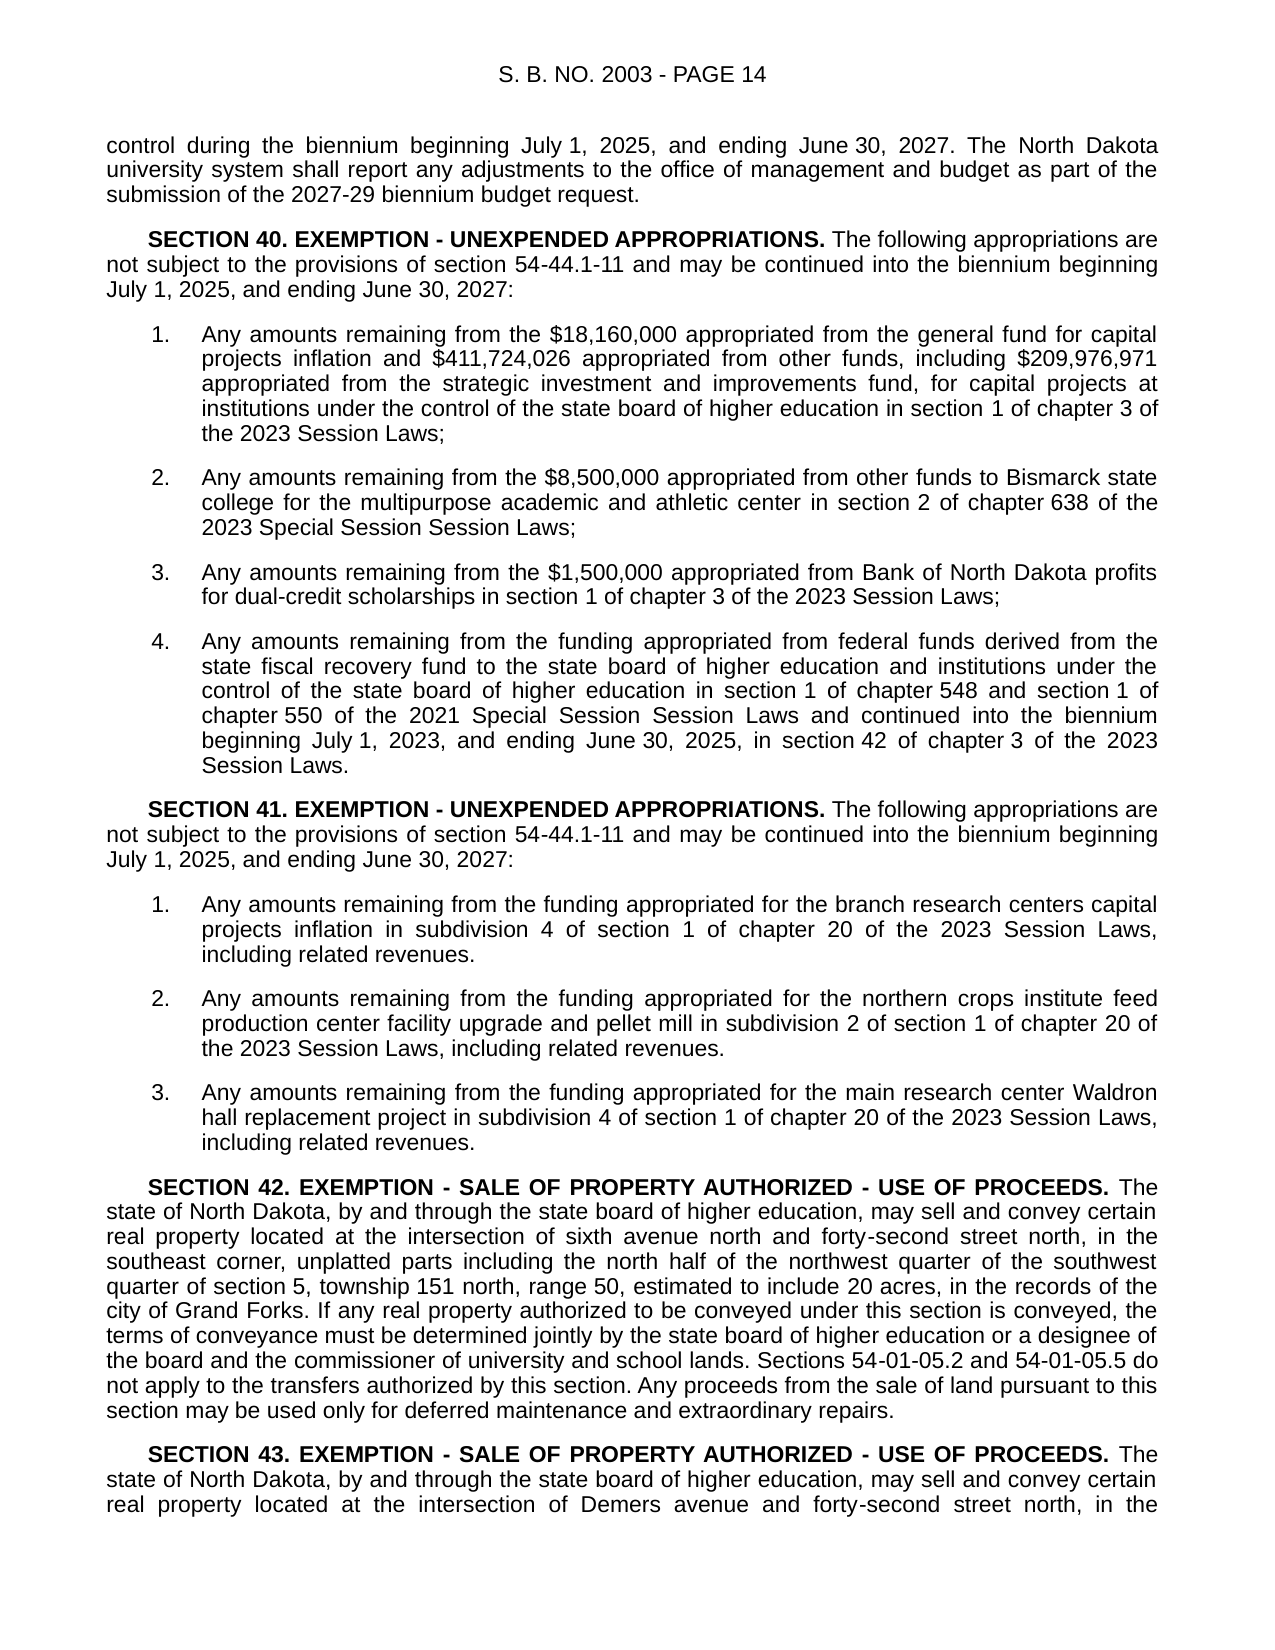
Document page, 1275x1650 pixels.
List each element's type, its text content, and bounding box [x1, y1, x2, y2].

text SECTION 40. EXEMPTION - UNEXPENDED APPROPRIATIONS. The following appropriations are not subject to the provisions of section 54‑44.1‑11 and may be continued into the biennium beginning July 1, 2025, and ending June 30, 2027: [106, 228, 1158, 302]
text SECTION 41. EXEMPTION - UNEXPENDED APPROPRIATIONS. The following appropriations are not subject to the provisions of section 54‑44.1‑11 and may be continued into the biennium beginning July 1, 2025, and ending June 30, 2027: [106, 798, 1158, 872]
text 2. Any amounts remaining from the funding appropriated for the northern crops institute feed production center facility upgrade and pellet mill in subdivision 2 of section 1 of chapter 20 of the 2023 Session Laws, including related revenues. [106, 987, 1158, 1061]
text SECTION 42. EXEMPTION - SALE OF PROPERTY AUTHORIZED - USE OF PROCEEDS. The state of North Dakota, by and through the state board of higher education, may sell and convey certain real property located at the intersection of sixth avenue north and forty‑second street north, in the southeast corner, unplatted parts including the north half of the northwest quarter of the southwest quarter of section 5, township 151 north, range 50, estimated to include 20 acres, in the records of the city of Grand Forks. If any real property authorized to be conveyed under this section is conveyed, the terms of conveyance must be determined jointly by the state board of higher education or a designee of the board and the commissioner of university and school lands. Sections 54‑01‑05.2 and 54‑01‑05.5 do not apply to the transfers authorized by this section. Any proceeds from the sale of land pursuant to this section may be used only for deferred maintenance and extraordinary repairs. [106, 1175, 1158, 1423]
text SECTION 43. EXEMPTION - SALE OF PROPERTY AUTHORIZED - USE OF PROCEEDS. The state of North Dakota, by and through the state board of higher education, may sell and convey certain real property located at the intersection of Demers avenue and forty‑second street north, in the [106, 1443, 1158, 1517]
text 2. Any amounts remaining from the $8,500,000 appropriated from other funds to Bismarck state college for the multipurpose academic and athletic center in section 2 of chapter 638 of the 2023 Special Session Session Laws; [106, 466, 1158, 540]
text 3. Any amounts remaining from the $1,500,000 appropriated from Bank of North Dakota profits for dual‑credit scholarships in section 1 of chapter 3 of the 2023 Session Laws; [106, 560, 1158, 610]
text 1. Any amounts remaining from the funding appropriated for the branch research centers capital projects inflation in subdivision 4 of section 1 of chapter 20 of the 2023 Session Laws, including related revenues. [106, 893, 1158, 967]
text control during the biennium beginning July 1, 2025, and ending June 30, 2027. The North Dakota university system shall report any adjustments to the office of management and budget as part of the submission of the 2027-29 biennium budget request. [106, 133, 1158, 208]
text 4. Any amounts remaining from the funding appropriated from federal funds derived from the state fiscal recovery fund to the state board of higher education and institutions under the control of the state board of higher education in section 1 of chapter 548 and section 1 of chapter 550 of the 2021 Special Session Session Laws and continued into the biennium beginning July 1, 2023, and ending June 30, 2025, in section 42 of chapter 3 of the 2023 Session Laws. [106, 629, 1158, 778]
text 1. Any amounts remaining from the $18,160,000 appropriated from the general fund for capital projects inflation and $411,724,026 appropriated from other funds, including $209,976,971 appropriated from the strategic investment and improvements fund, for capital projects at institutions under the control of the state board of higher education in section 1 of chapter 3 of the 2023 Session Laws; [106, 322, 1158, 446]
text 3. Any amounts remaining from the funding appropriated for the main research center Waldron hall replacement project in subdivision 4 of section 1 of chapter 20 of the 2023 Session Laws, including related revenues. [106, 1081, 1158, 1155]
